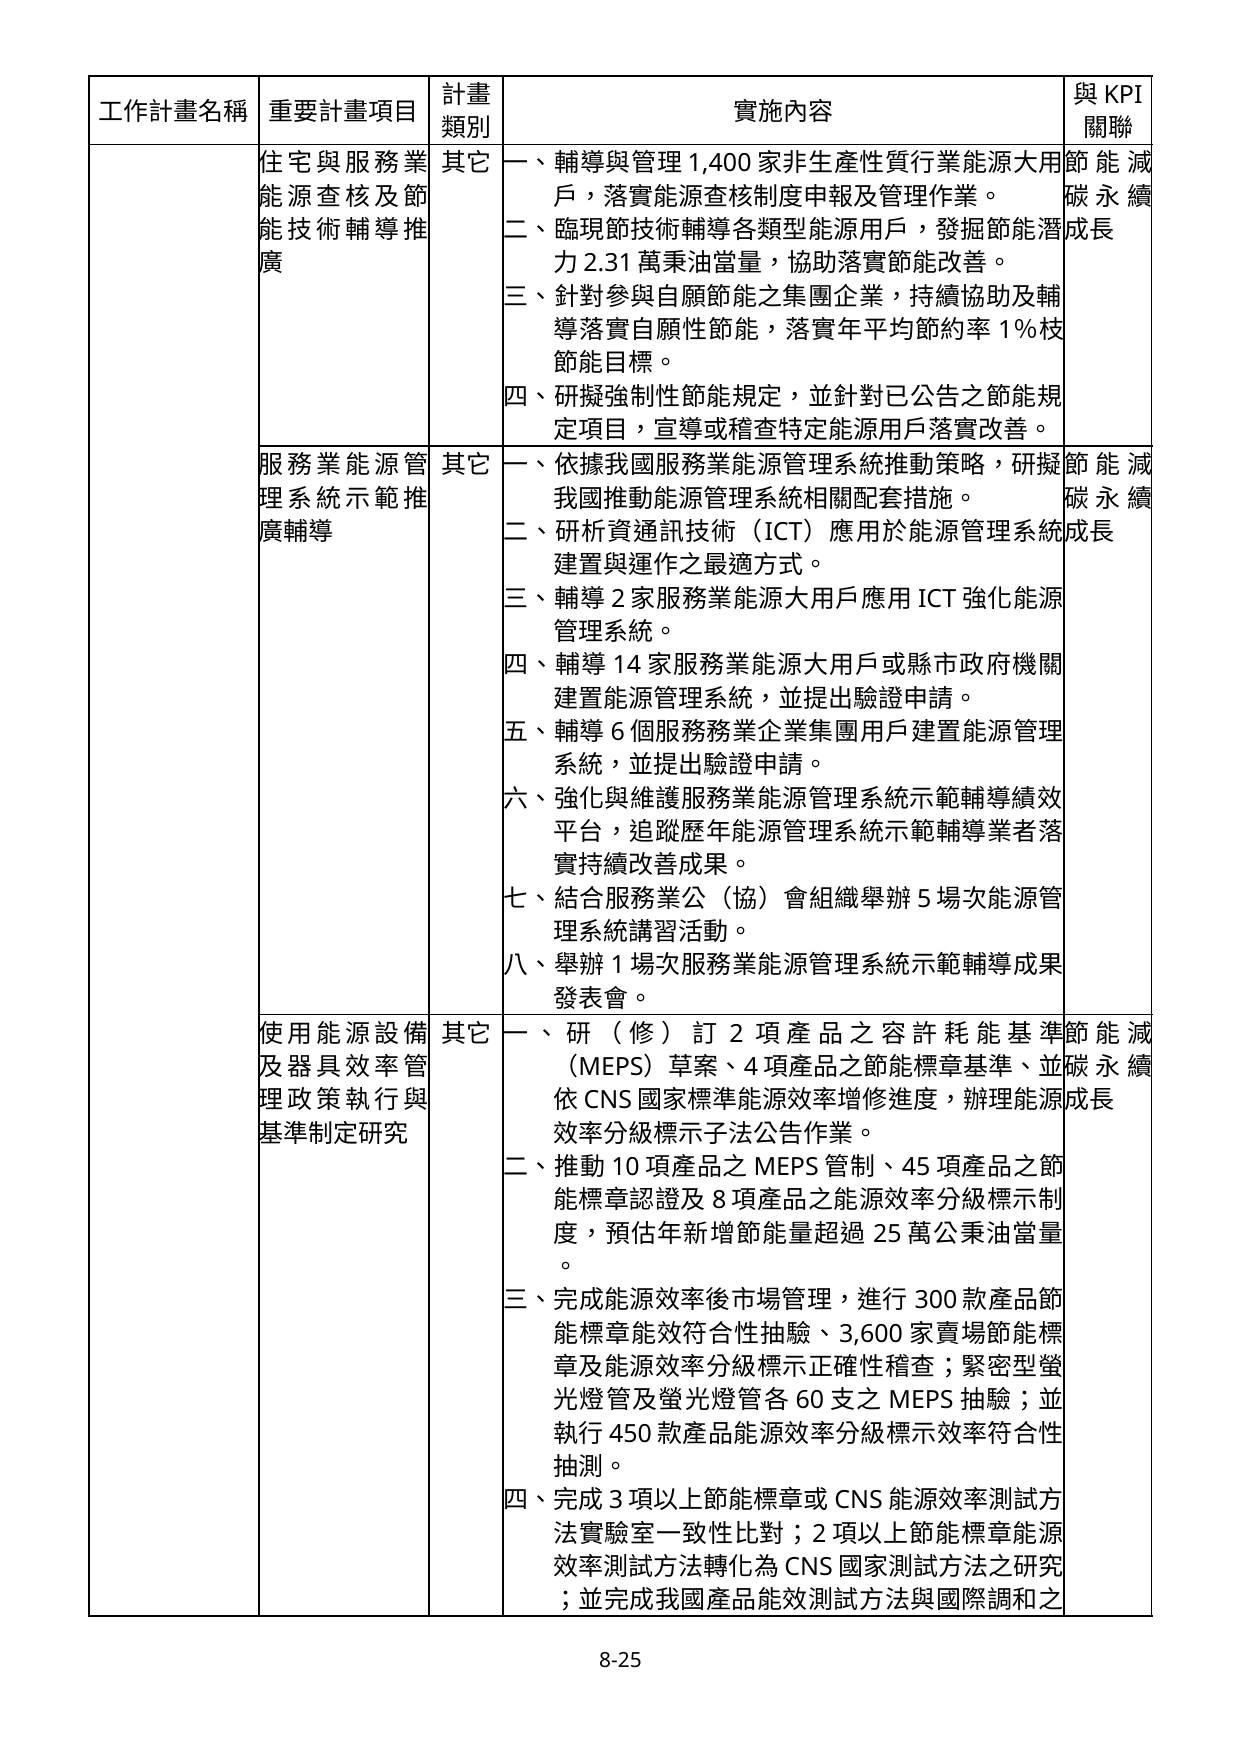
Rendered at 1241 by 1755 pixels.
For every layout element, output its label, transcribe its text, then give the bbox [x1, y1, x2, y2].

table_cell [90, 145, 258, 1615]
table_header 重要計畫項目 [260, 77, 428, 143]
table_cell 服務業能源管理系統示範推廣輔導 [260, 447, 428, 1014]
table_header 工作計畫名稱 [90, 77, 258, 143]
table_cell 一、研（修）訂2項產品之容許耗能基準（MEPS）草案、4項產品之節能標章基準、並依CNS國家標準能源效率增修進度，辦理能源效率分級標示子法公告作業。 二、推動10項產品之MEPS管制、45項產品之節能標章認證及8項產品之能源效率分級標示制度，預估年新增節能量超過25萬公秉油當量。 三、完成能源效率後市場管理，進行300款產品節能標章能效符合性抽驗、3,600家賣場節能標章及能源效率分級標示正確性稽查；緊密型螢光燈管及螢光燈管各60支之MEPS抽驗；並執行450款產品能源效率分級標示效率符合性抽測。 四、完成3項以上節能標章或CNS能源效率測試方法實驗室一致性比對；2項以上節能標章能源效率測試方法轉化為CNS國家測試方法之研究；並完成我國產品能效測試方法與國際調和之 [504, 1015, 1063, 1615]
table_header 實施內容 [504, 77, 1063, 143]
table_cell 一、輔導與管理1,400家非生產性質行業能源大用戶，落實能源查核制度申報及管理作業。 二、臨現節技術輔導各類型能源用戶，發掘節能潛力2.31萬秉油當量，協助落實節能改善。 三、針對參與自願節能之集團企業，持續協助及輔導落實自願性節能，落實年平均節約率1％枝節能目標。 四、研擬強制性節能規定，並針對已公告之節能規定項目，宣導或稽查特定能源用戶落實改善。 [504, 145, 1063, 445]
table_cell 一、依據我國服務業能源管理系統推動策略，研擬我國推動能源管理系統相關配套措施。 二、研析資通訊技術（ICT）應用於能源管理系統建置與運作之最適方式。 三、輔導2家服務業能源大用戶應用ICT強化能源管理系統。 四、輔導14家服務業能源大用戶或縣市政府機關建置能源管理系統，並提出驗證申請。 五、輔導6個服務務業企業集團用戶建置能源管理系統，並提出驗證申請。 六、強化與維護服務業能源管理系統示範輔導績效平台，追蹤歷年能源管理系統示範輔導業者落實持續改善成果。 七、結合服務業公（協）會組織舉辦5場次能源管理系統講習活動。 八、舉辦1場次服務業能源管理系統示範輔導成果發表會。 [504, 447, 1063, 1014]
table_cell 住宅與服務業能源查核及節能技術輔導推廣 [260, 145, 428, 445]
table_header 計畫類別 [430, 77, 502, 143]
table_header 與KPI關聯 [1065, 77, 1151, 143]
table_cell 其它 [430, 145, 502, 445]
table_cell 其它 [430, 447, 502, 1014]
table_cell 節能減碳永續成長 [1065, 447, 1151, 1014]
table_cell 使用能源設備及器具效率管理政策執行與基準制定研究 [260, 1015, 428, 1615]
table_cell 其它 [430, 1015, 502, 1615]
table_cell 節能減碳永續成長 [1065, 1015, 1151, 1615]
table_cell 節能減碳永續成長 [1065, 145, 1151, 445]
